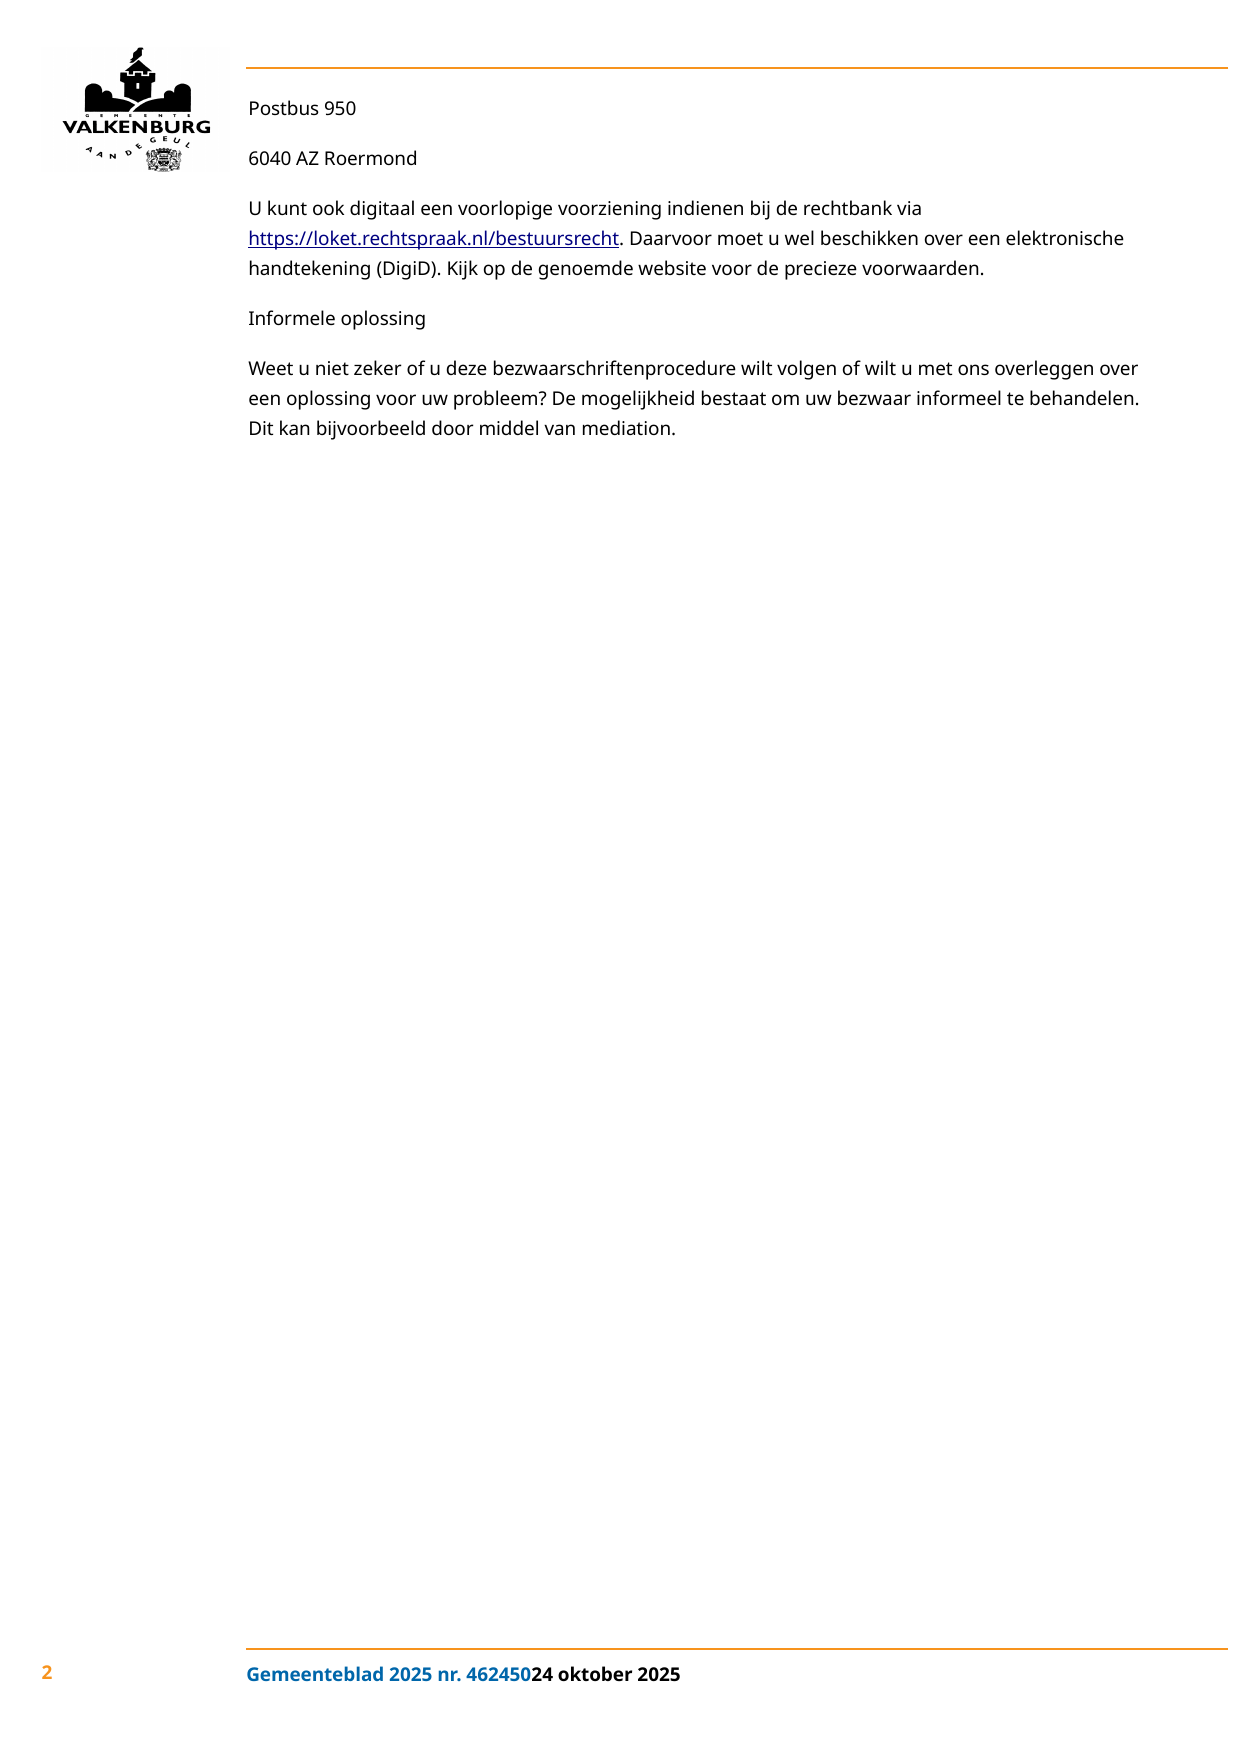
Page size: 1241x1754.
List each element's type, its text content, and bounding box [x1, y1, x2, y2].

text U kunt ook digitaal een voorlopige voorziening indienen bij de rechtbank via https://loket.rechtspraak.nl/bestuursrecht. Daarvoor moet u wel beschikken over een elektronische handtekening (DigiD). Kijk op de genoemde website voor de precieze voorwaarden. [248, 196, 1152, 281]
text Postbus 950 [248, 95, 1152, 121]
text Informele oplossing [248, 305, 1152, 331]
text Weet u niet zeker of u deze bezwaarschriftenprocedure wilt volgen of wilt u met ons overleggen over een oplossing voor uw probleem? De mogelijkheid bestaat om uw bezwaar informeel te behandelen. Dit kan bijvoorbeeld door middel van mediation. [248, 356, 1152, 441]
picture [41, 47, 231, 172]
text 6040 AZ Roermond [248, 145, 1152, 171]
